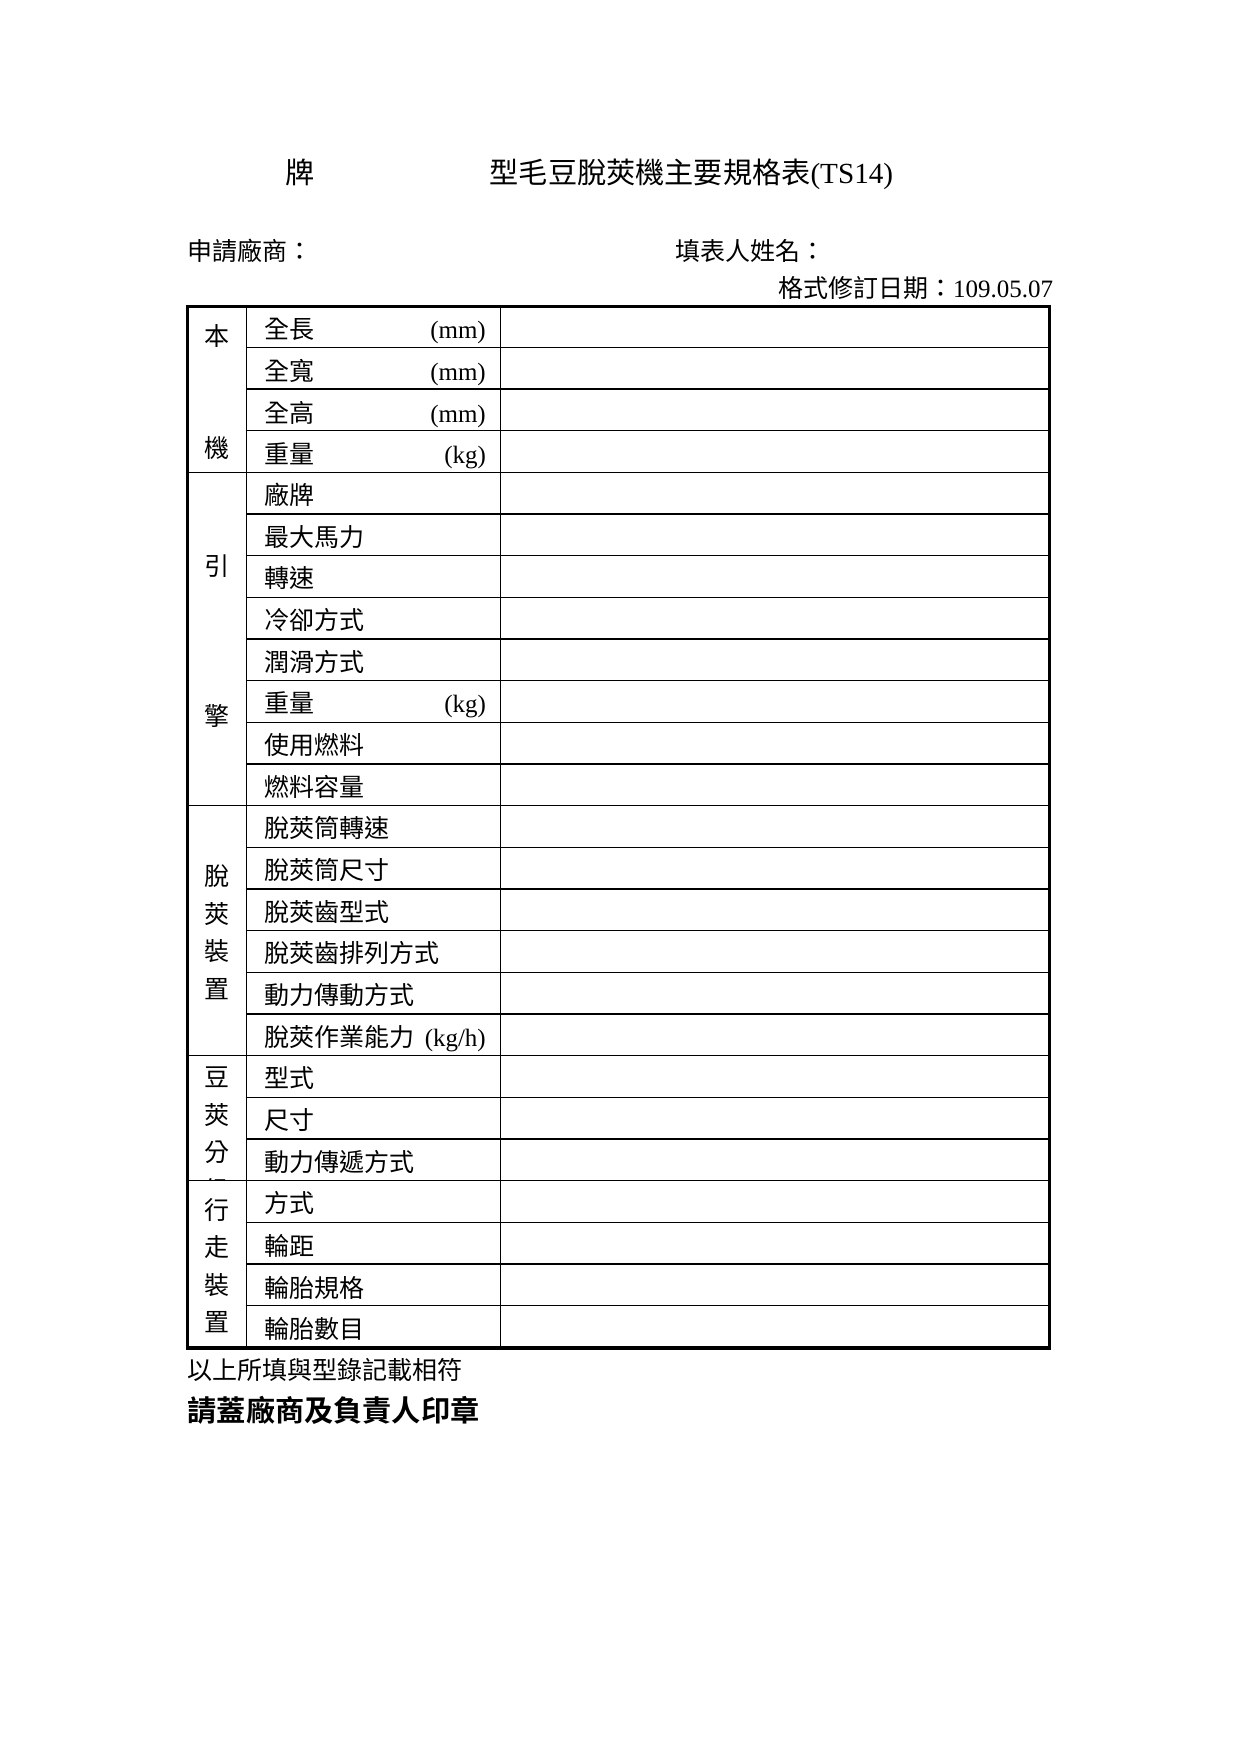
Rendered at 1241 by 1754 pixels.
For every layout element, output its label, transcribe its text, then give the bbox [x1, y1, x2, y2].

table_cell [501, 931, 1048, 971]
table_cell [501, 681, 1048, 721]
table_cell 脫莢齒排列方式 [247, 931, 500, 971]
table_cell 行 走 裝 置 [189, 1181, 246, 1346]
table_cell 轉速 [247, 556, 500, 596]
table_cell 潤滑方式 [247, 640, 500, 680]
table_cell [501, 723, 1048, 763]
table_cell [501, 848, 1048, 888]
table_cell 重量 (kg) [247, 431, 500, 471]
table_cell 脫莢齒型式 [247, 890, 500, 930]
table_header [501, 308, 1048, 346]
table_cell [501, 806, 1048, 846]
table_header 本 機 [189, 308, 246, 471]
table_cell 脫莢作業能力 (kg/h) [247, 1015, 500, 1055]
table_cell 最大馬力 [247, 515, 500, 555]
table_cell [501, 390, 1048, 430]
table_cell [501, 1223, 1048, 1263]
table_cell [501, 431, 1048, 471]
text 以上所填與型錄記載相符 [187, 1349, 1053, 1387]
table_cell [501, 1265, 1048, 1305]
table_cell [501, 640, 1048, 680]
table_cell [501, 765, 1048, 805]
table_cell 輪胎規格 [247, 1265, 500, 1305]
table_cell 使用燃料 [247, 723, 500, 763]
table_header 全長 (mm) [247, 308, 500, 346]
table_cell [501, 1056, 1048, 1096]
table_cell 脫莢筒尺寸 [247, 848, 500, 888]
table_cell 尺寸 [247, 1098, 500, 1138]
table_cell 豆 莢 分 級 部 [189, 1056, 246, 1180]
table_cell 輪距 [247, 1223, 500, 1263]
table_cell 廠牌 [247, 473, 500, 513]
table_cell [501, 473, 1048, 513]
table_cell [501, 1098, 1048, 1138]
text 請蓋廠商及負責人印章 [187, 1387, 1053, 1429]
table_cell 脫 莢 裝 置 [189, 806, 246, 1055]
text 格式修訂日期：109.05.07 [187, 267, 1053, 305]
table_cell 全高 (mm) [247, 390, 500, 430]
table_cell [501, 598, 1048, 638]
table_cell 全寬 (mm) [247, 348, 500, 388]
table_cell [501, 556, 1048, 596]
table_cell [501, 1306, 1048, 1346]
table_cell 引 擎 [189, 473, 246, 805]
table_cell 型式 [247, 1056, 500, 1096]
text 牌 型毛豆脫莢機主要規格表(TS14) [187, 150, 1053, 192]
table_cell 脫莢筒轉速 [247, 806, 500, 846]
table_cell [501, 515, 1048, 555]
table_cell 動力傳動方式 [247, 973, 500, 1013]
table_cell [501, 973, 1048, 1013]
table_cell [501, 890, 1048, 930]
table_cell 輪胎數目 [247, 1306, 500, 1346]
table_cell [501, 1181, 1048, 1221]
table_cell 動力傳遞方式 [247, 1140, 500, 1180]
table_cell 重量 (kg) [247, 681, 500, 721]
table_cell [501, 348, 1048, 388]
table_cell 冷卻方式 [247, 598, 500, 638]
table_cell 方式 [247, 1181, 500, 1221]
text 申請廠商： 填表人姓名： [187, 230, 1053, 267]
table_cell [501, 1015, 1048, 1055]
table_cell 燃料容量 [247, 765, 500, 805]
table_cell [501, 1140, 1048, 1180]
